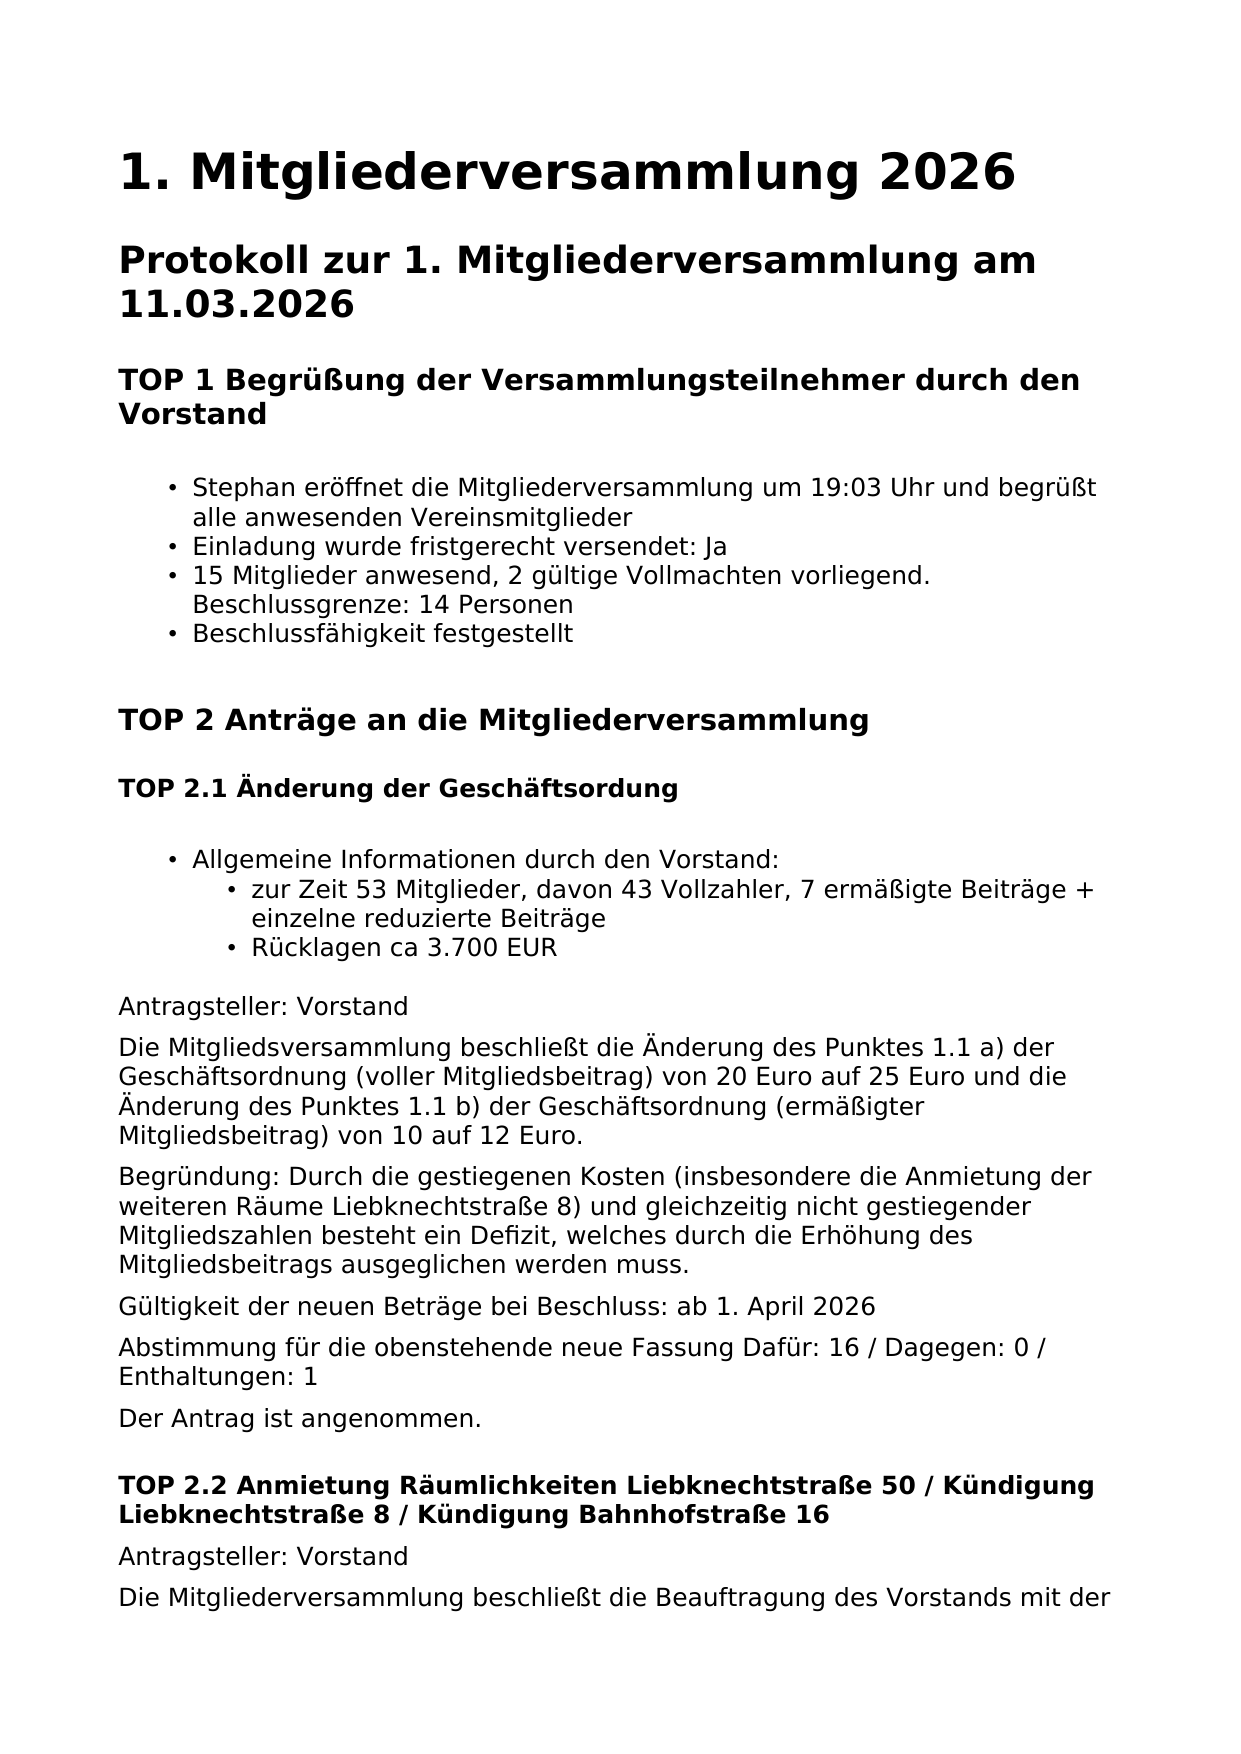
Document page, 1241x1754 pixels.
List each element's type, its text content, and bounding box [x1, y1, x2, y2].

text Der Antrag ist angenommen. [118, 1404, 1122, 1433]
list Einladung wurde fristgerecht versendet: Ja [177, 532, 1122, 561]
subtitle TOP 2.1 Änderung der Geschäftsordung [118, 774, 1122, 804]
subtitle TOP 1 Begrüßung der Versammlungsteilnehmer durch den Vorstand [118, 364, 1122, 432]
list Rücklagen ca 3.700 EUR [236, 933, 1122, 962]
text Begründung: Durch die gestiegenen Kosten (insbesondere die Anmietung der weiteren Räume Liebknechtstraße 8) und gleichzeitig nicht gestiegender Mitgliedszahlen besteht ein Defizit, welches durch die Erhöhung des Mitgliedsbeitrags ausgeglichen werden muss. [118, 1163, 1122, 1279]
text Antragsteller: Vorstand [118, 1542, 1122, 1571]
text Antragsteller: Vorstand [118, 992, 1122, 1021]
list Allgemeine Informationen durch den Vorstand: [177, 846, 1122, 875]
subtitle 1. Mitgliederversammlung 2026 [118, 143, 1122, 201]
text Gültigkeit der neuen Beträge bei Beschluss: ab 1. April 2026 [118, 1292, 1122, 1321]
list Stephan eröffnet die Mitgliederversammlung um 19:03 Uhr und begrüßt alle anwesenden Vereinsmitglieder [177, 473, 1122, 532]
text Die Mitgliedsversammlung beschließt die Änderung des Punktes 1.1 a) der Geschäftsordnung (voller Mitgliedsbeitrag) von 20 Euro auf 25 Euro und die Änderung des Punktes 1.1 b) der Geschäftsordnung (ermäßigter Mitgliedsbeitrag) von 10 auf 12 Euro. [118, 1033, 1122, 1150]
list zur Zeit 53 Mitglieder, davon 43 Vollzahler, 7 ermäßigte Beiträge + einzelne reduzierte Beiträge [236, 875, 1122, 933]
subtitle Protokoll zur 1. Mitgliederversammlung am 11.03.2026 [118, 239, 1122, 326]
list Beschlussfähigkeit festgestellt [177, 619, 1122, 648]
subtitle TOP 2 Anträge an die Mitgliederversammlung [118, 703, 1122, 737]
subtitle TOP 2.2 Anmietung Räumlichkeiten Liebknechtstraße 50 / Kündigung Liebknechtstraße 8 / Kündigung Bahnhofstraße 16 [118, 1471, 1122, 1529]
text Die Mitgliederversammlung beschließt die Beauftragung des Vorstands mit der [118, 1583, 1122, 1613]
list 15 Mitglieder anwesend, 2 gültige Vollmachten vorliegend. Beschlussgrenze: 14 Personen [177, 561, 1122, 619]
text Abstimmung für die obenstehende neue Fassung Dafür: 16 / Dagegen: 0 / Enthaltungen: 1 [118, 1333, 1122, 1392]
